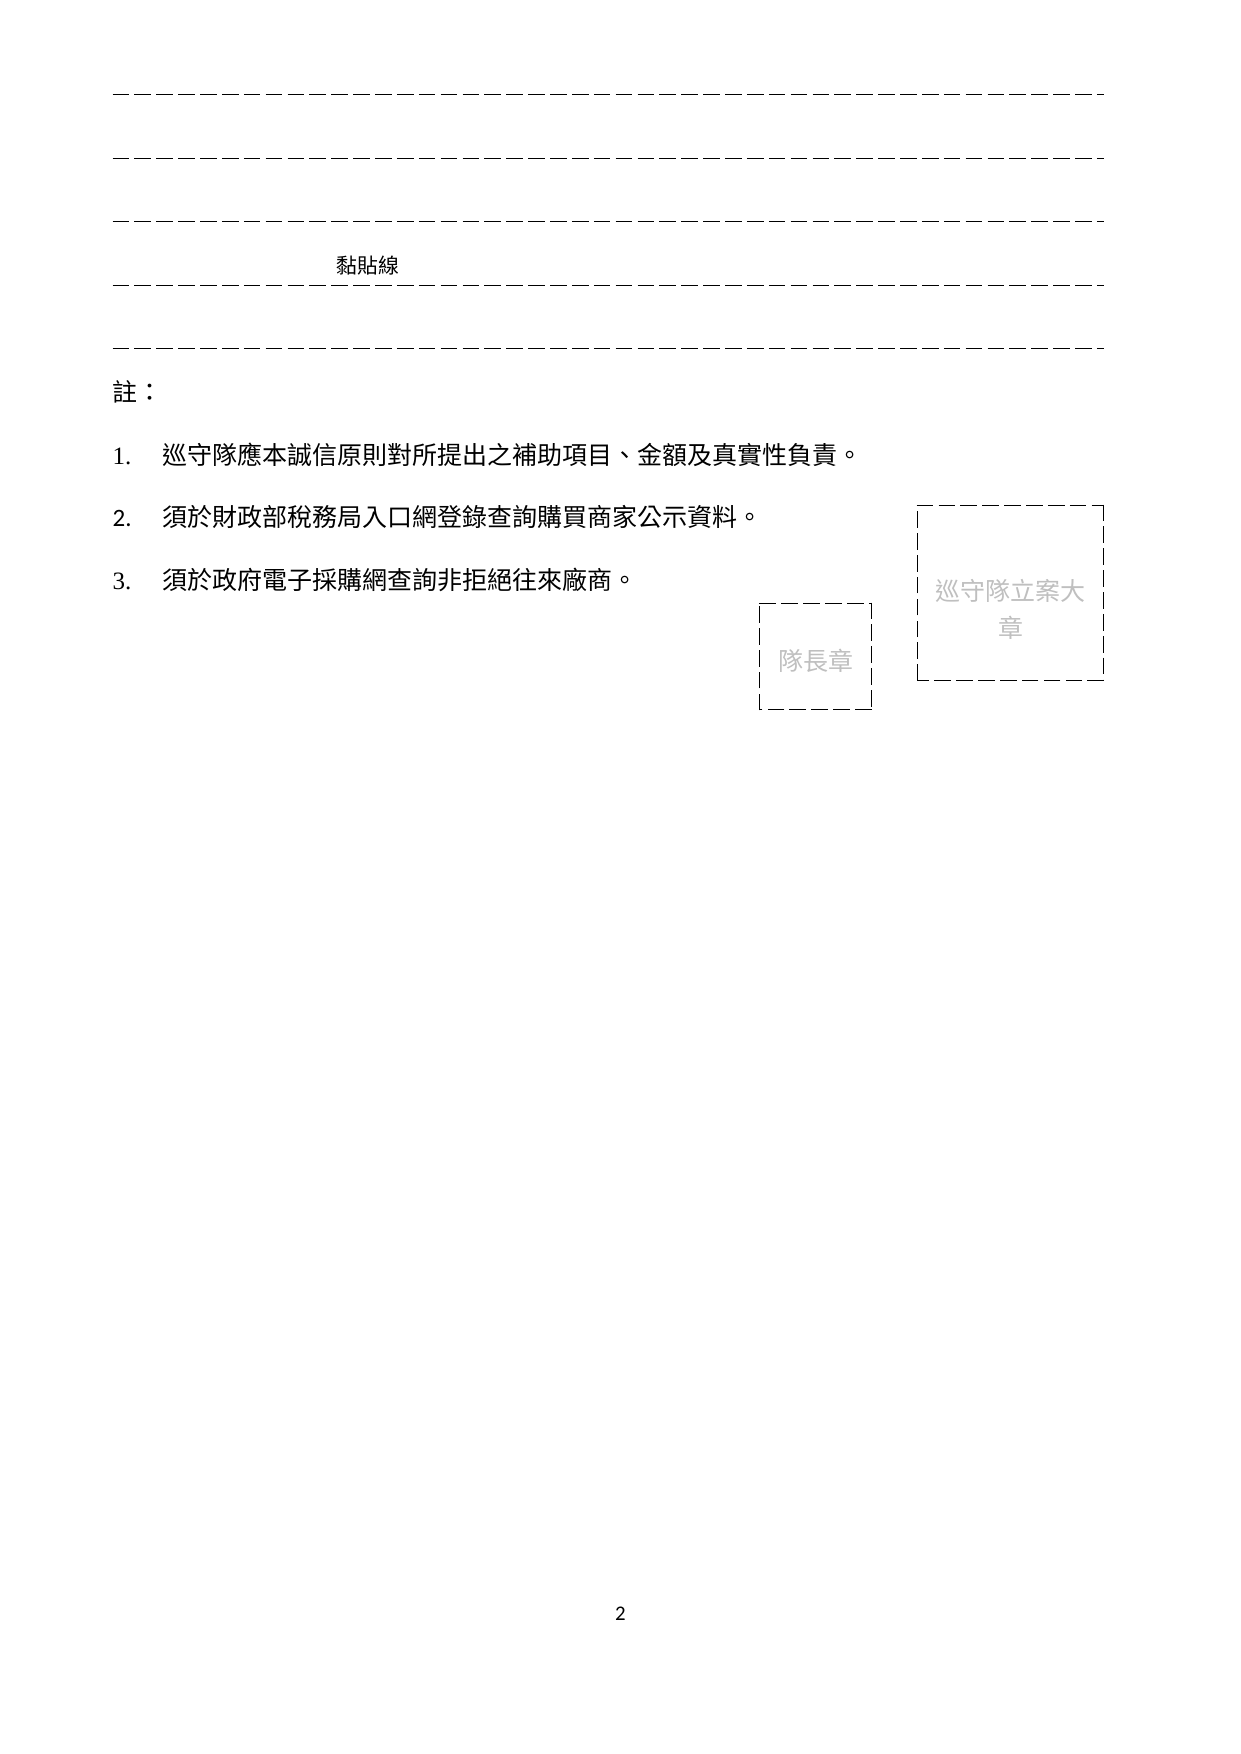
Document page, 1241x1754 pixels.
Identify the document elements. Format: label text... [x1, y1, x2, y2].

table_cell [113, 285, 1104, 348]
list 須於財政部稅務局入口網登錄查詢購買商家公示資料。 [112, 474, 1128, 681]
list 巡守隊應本誠信原則對所提出之補助項目、金額及真實性負責。 [112, 412, 1128, 474]
text 隊長章 [775, 642, 856, 678]
list 須於政府電子採購網查詢非拒絕往來廠商。 [112, 537, 917, 599]
list 巡守隊立案大章 [933, 572, 1088, 644]
table_cell [113, 158, 1104, 221]
table_cell [113, 94, 1104, 158]
text 註： [112, 349, 1128, 412]
table_cell 黏貼線 [113, 221, 1104, 285]
list [1104, 537, 1128, 599]
